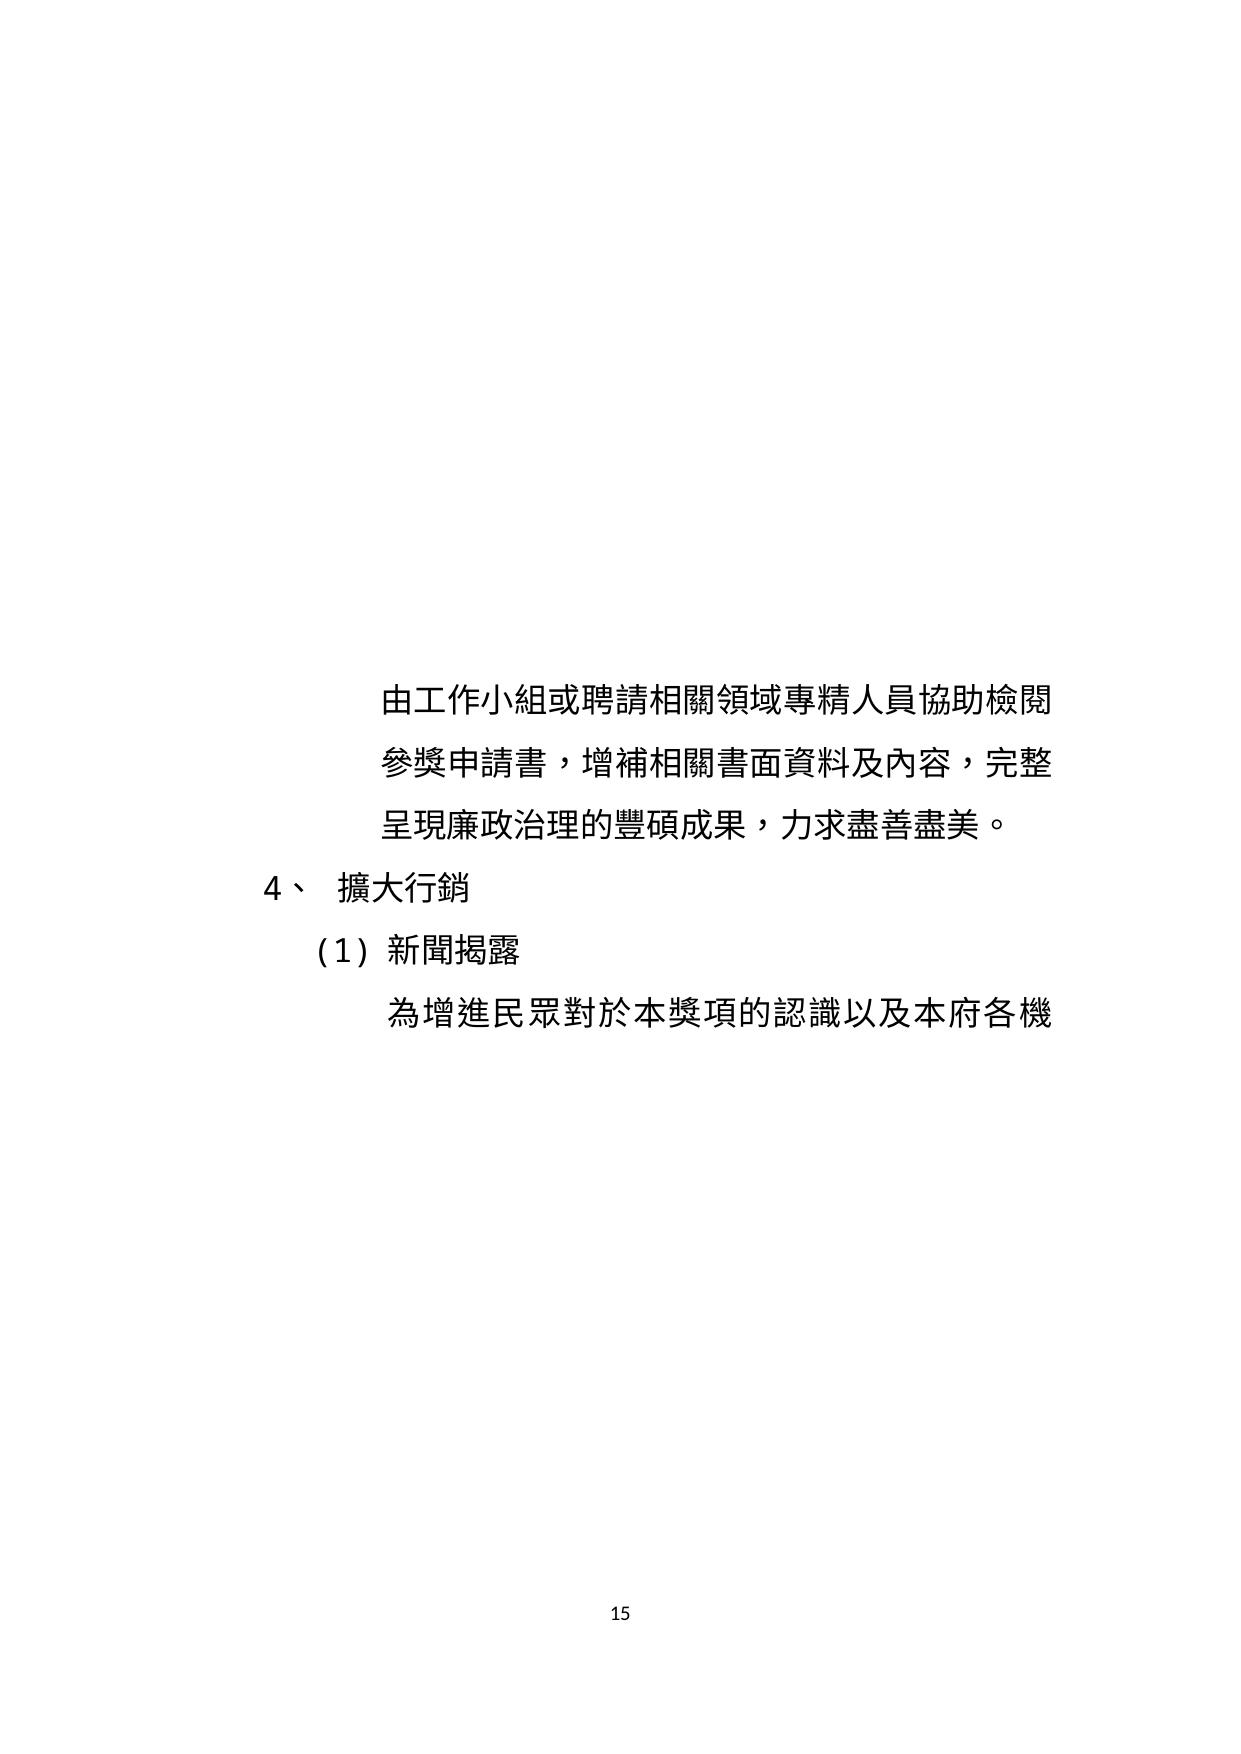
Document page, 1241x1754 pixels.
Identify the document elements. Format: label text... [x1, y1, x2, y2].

text 為增進民眾對於本獎項的認識以及本府各機關廉能、透明的信賴度，於各階段參獎時機，運用平面、電子網絡或電視台等媒體將各機關積極研提創新且透明化措施之成果行銷揭露，爭取社會大眾對廉政工作的支持，回應民眾期待。 [387, 969, 1053, 1032]
list 新聞揭露 [312, 907, 1053, 969]
list 擴大行銷 [262, 844, 1053, 907]
text 由工作小組或聘請相關領域專精人員協助檢閱參獎申請書，增補相關書面資料及內容，完整呈現廉政治理的豐碩成果，力求盡善盡美。 [380, 657, 1053, 844]
